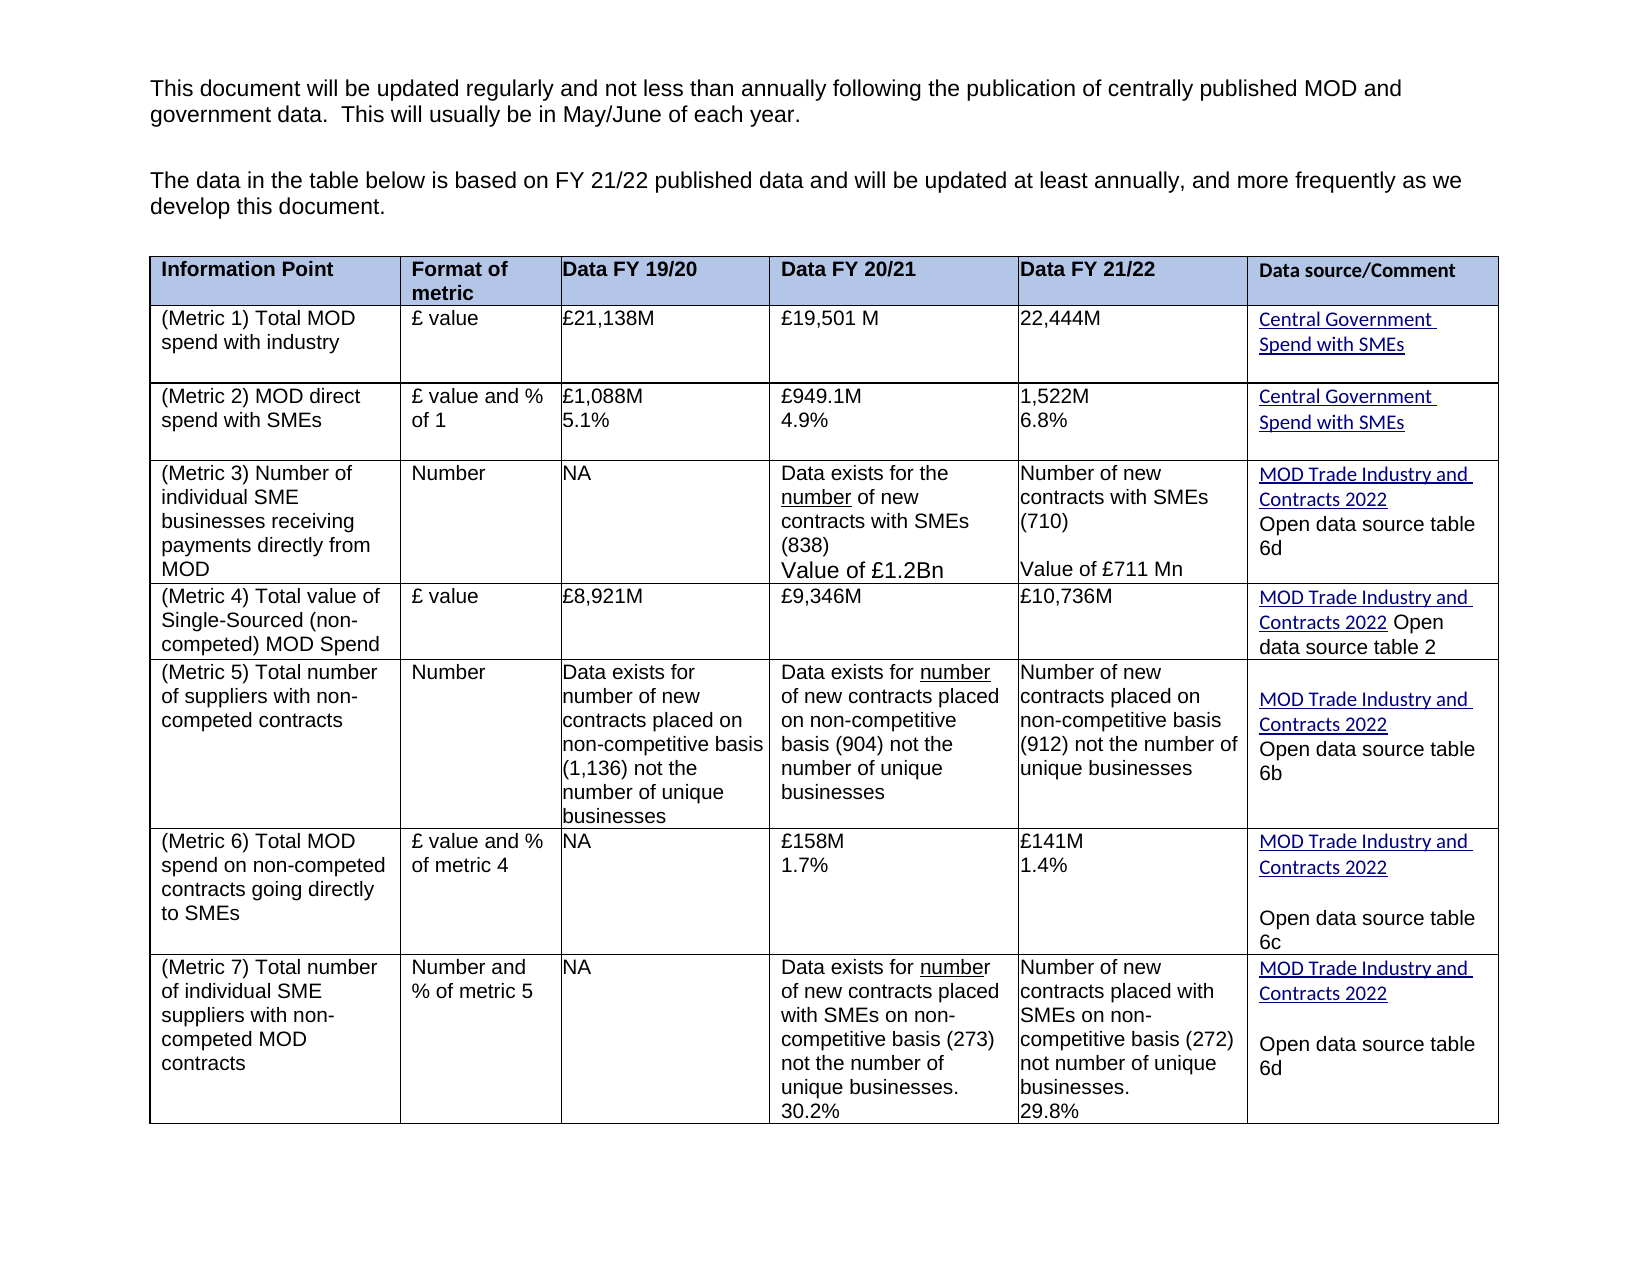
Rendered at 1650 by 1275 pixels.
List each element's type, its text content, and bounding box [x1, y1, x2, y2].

table_cell Number [401, 461, 561, 583]
table_cell MOD Trade Industry and Contracts 2022 Open data source table 6b [1248, 660, 1498, 827]
table_cell Data exists for number of new contracts placed on non-competitive basis (1,136) not the number of unique businesses [562, 660, 769, 827]
text This document will be updated regularly and not less than annually following the publication of centrally published MOD and government data. This will usually be in May/June of each year. [150, 75, 1500, 128]
table_cell MOD Trade Industry and Contracts 2022 Open data source table 6c [1248, 829, 1498, 954]
table_cell £21,138M [562, 306, 769, 382]
table_cell Number [401, 660, 561, 827]
table_cell Central Government Spend with SMEs [1248, 306, 1498, 382]
table_cell NA [562, 829, 769, 954]
table_cell £141M 1.4% [1019, 829, 1247, 954]
table_cell £ value and % of metric 4 [401, 829, 561, 954]
table_cell £1,088M 5.1% [562, 384, 769, 460]
table_cell Number of new contracts with SMEs (710) Value of £711 Mn [1019, 461, 1247, 583]
table_cell (Metric 2) MOD direct spend with SMEs [151, 384, 400, 460]
table_header Data FY 19/20 [562, 257, 769, 305]
table_cell £19,501 M [770, 306, 1018, 382]
table_cell MOD Trade Industry and Contracts 2022 Open data source table 6d [1248, 461, 1498, 583]
table_cell 22,444M [1019, 306, 1247, 382]
table_cell £8,921M [562, 584, 769, 659]
table_cell Data exists for the number of new contracts with SMEs (838) Value of £1.2Bn [770, 461, 1018, 583]
text The data in the table below is based on FY 21/22 published data and will be updated at least annually, and more frequently as we develop this document. [150, 167, 1500, 219]
table_cell £9,346M [770, 584, 1018, 659]
table_cell (Metric 5) Total number of suppliers with non-competed contracts [151, 660, 400, 827]
table_cell (Metric 7) Total number of individual SME suppliers with non-competed MOD contracts [151, 955, 400, 1122]
table_cell £ value [401, 584, 561, 659]
table_header Data FY 20/21 [770, 257, 1018, 305]
table_header Data source/Comment [1248, 257, 1498, 305]
table_cell Number of new contracts placed on non-competitive basis (912) not the number of unique businesses [1019, 660, 1247, 827]
table_cell (Metric 1) Total MOD spend with industry [151, 306, 400, 382]
table_header Format of metric [401, 257, 561, 305]
table_cell £949.1M 4.9% [770, 384, 1018, 460]
table_cell Number of new contracts placed with SMEs on non-competitive basis (272) not number of unique businesses. 29.8% [1019, 955, 1247, 1122]
table_cell (Metric 6) Total MOD spend on non-competed contracts going directly to SMEs [151, 829, 400, 954]
table_cell (Metric 3) Number of individual SME businesses receiving payments directly from MOD [151, 461, 400, 583]
table_header Information Point [151, 257, 400, 305]
table_cell £ value and % of 1 [401, 384, 561, 460]
table_cell £10,736M [1019, 584, 1247, 659]
table_cell (Metric 4) Total value of Single-Sourced (non-competed) MOD Spend [151, 584, 400, 659]
table_cell NA [562, 461, 769, 583]
table_cell £ value [401, 306, 561, 382]
table_header Data FY 21/22 [1019, 257, 1247, 305]
table_cell 1,522M 6.8% [1019, 384, 1247, 460]
table_cell Number and % of metric 5 [401, 955, 561, 1122]
table_cell Central Government Spend with SMEs [1248, 384, 1498, 460]
table_cell NA [562, 955, 769, 1122]
table_cell £158M 1.7% [770, 829, 1018, 954]
table_cell Data exists for number of new contracts placed with SMEs on non-competitive basis (273) not the number of unique businesses. 30.2% [770, 955, 1018, 1122]
table_cell Data exists for number of new contracts placed on non-competitive basis (904) not the number of unique businesses [770, 660, 1018, 827]
table_cell MOD Trade Industry and Contracts 2022 Open data source table 2 [1248, 584, 1498, 659]
table_cell MOD Trade Industry and Contracts 2022 Open data source table 6d [1248, 955, 1498, 1122]
